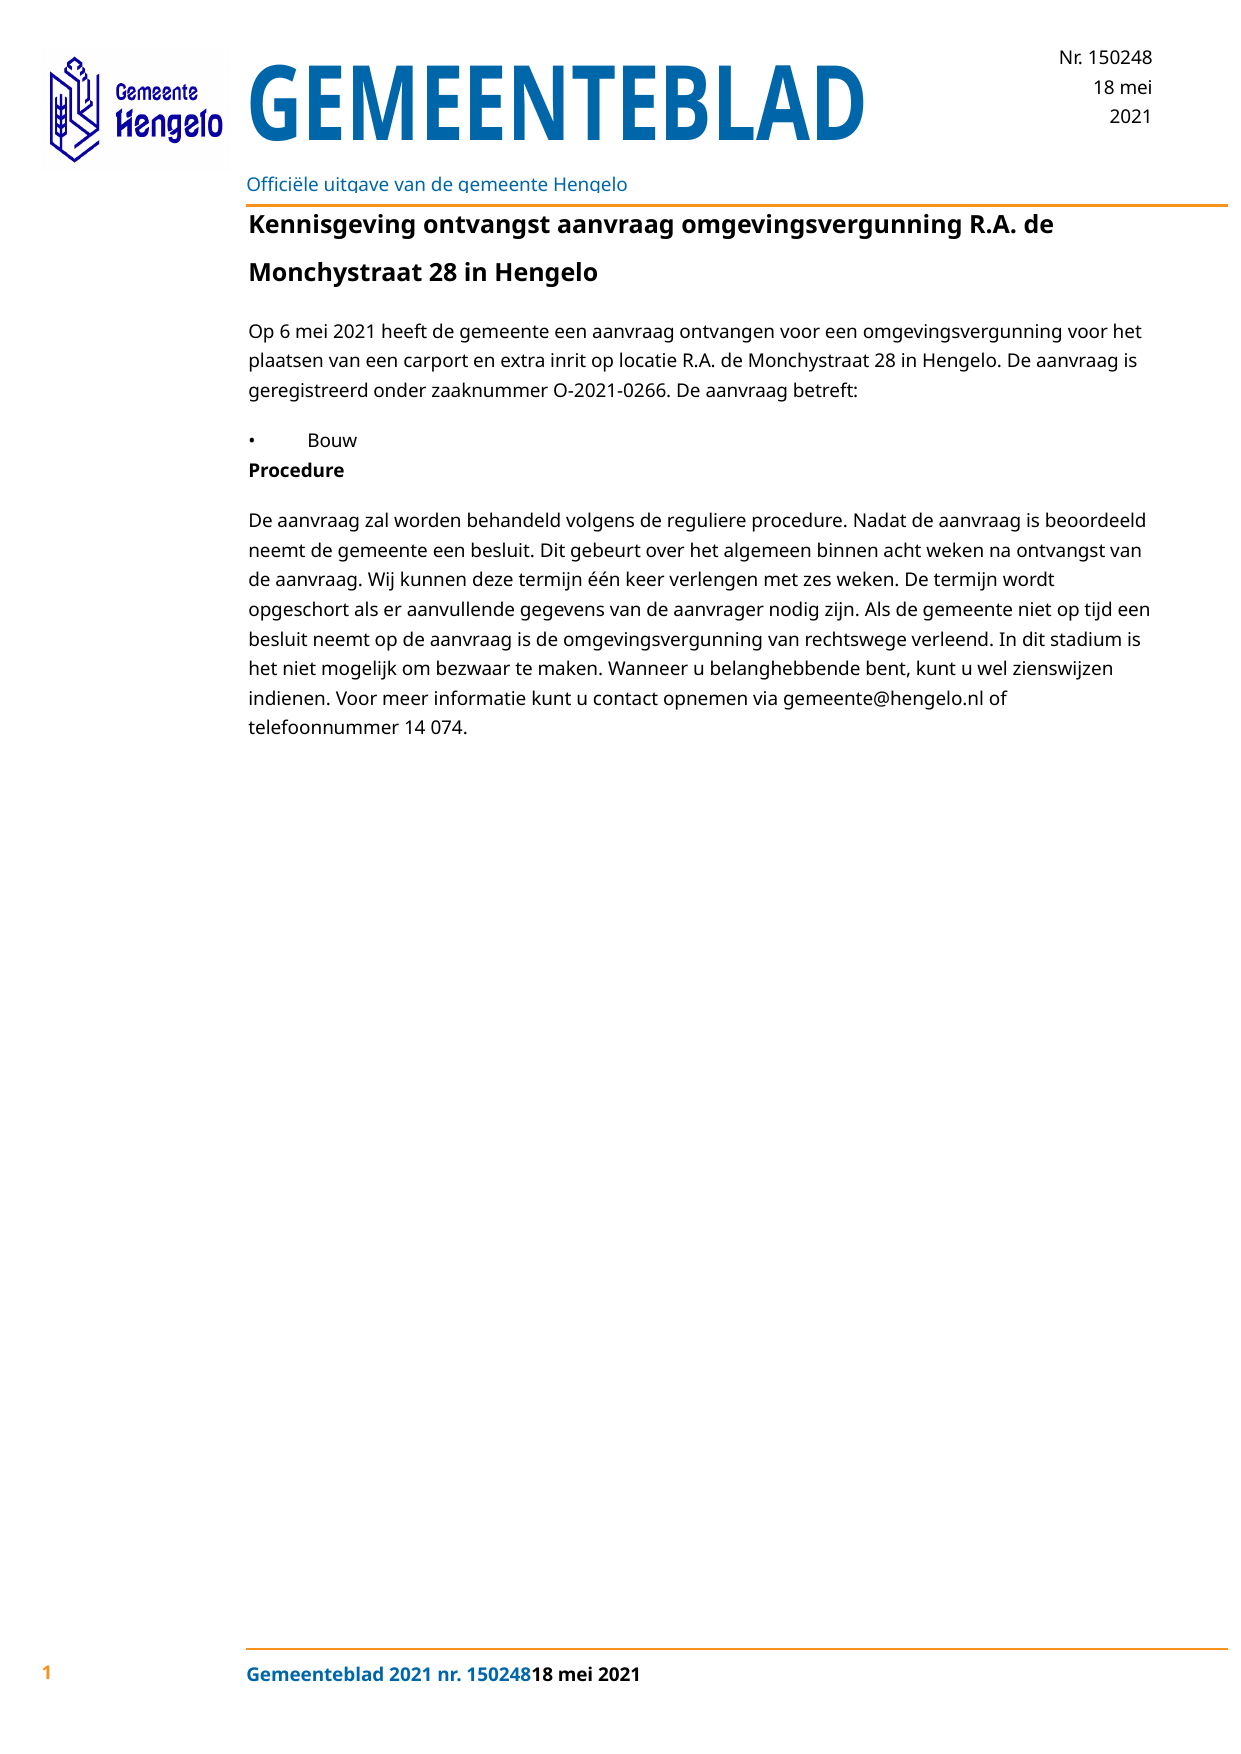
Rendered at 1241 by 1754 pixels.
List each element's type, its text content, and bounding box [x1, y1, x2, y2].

text Kennisgeving ontvangst aanvraag omgevingsvergunning R.A. de Monchystraat 28 in Hengelo [248, 207, 1152, 288]
picture [41, 47, 231, 172]
text De aanvraag zal worden behandeld volgens de reguliere procedure. Nadat de aanvraag is beoordeeld neemt de gemeente een besluit. Dit gebeurt over het algemeen binnen acht weken na ontvangst van de aanvraag. Wij kunnen deze termijn één keer verlengen met zes weken. De termijn wordt opgeschort als er aanvullende gegevens van de aanvrager nodig zijn. Als de gemeente niet op tijd een besluit neemt op de aanvraag is de omgevingsvergunning van rechtswege verleend. In dit stadium is het niet mogelijk om bezwaar te maken. Wanneer u belanghebbende bent, kunt u wel zienswijzen indienen. Voor meer informatie kunt u contact opnemen via gemeente@hengelo.nl of telefoonnummer 14 074. [248, 507, 1152, 740]
text Procedure [248, 457, 1152, 483]
list Bouw [248, 427, 1152, 453]
text Op 6 mei 2021 heeft de gemeente een aanvraag ontvangen voor een omgevingsvergunning voor het plaatsen van een carport en extra inrit op locatie R.A. de Monchystraat 28 in Hengelo. De aanvraag is geregistreerd onder zaaknummer O-2021-0266. De aanvraag betreft: [248, 318, 1152, 403]
